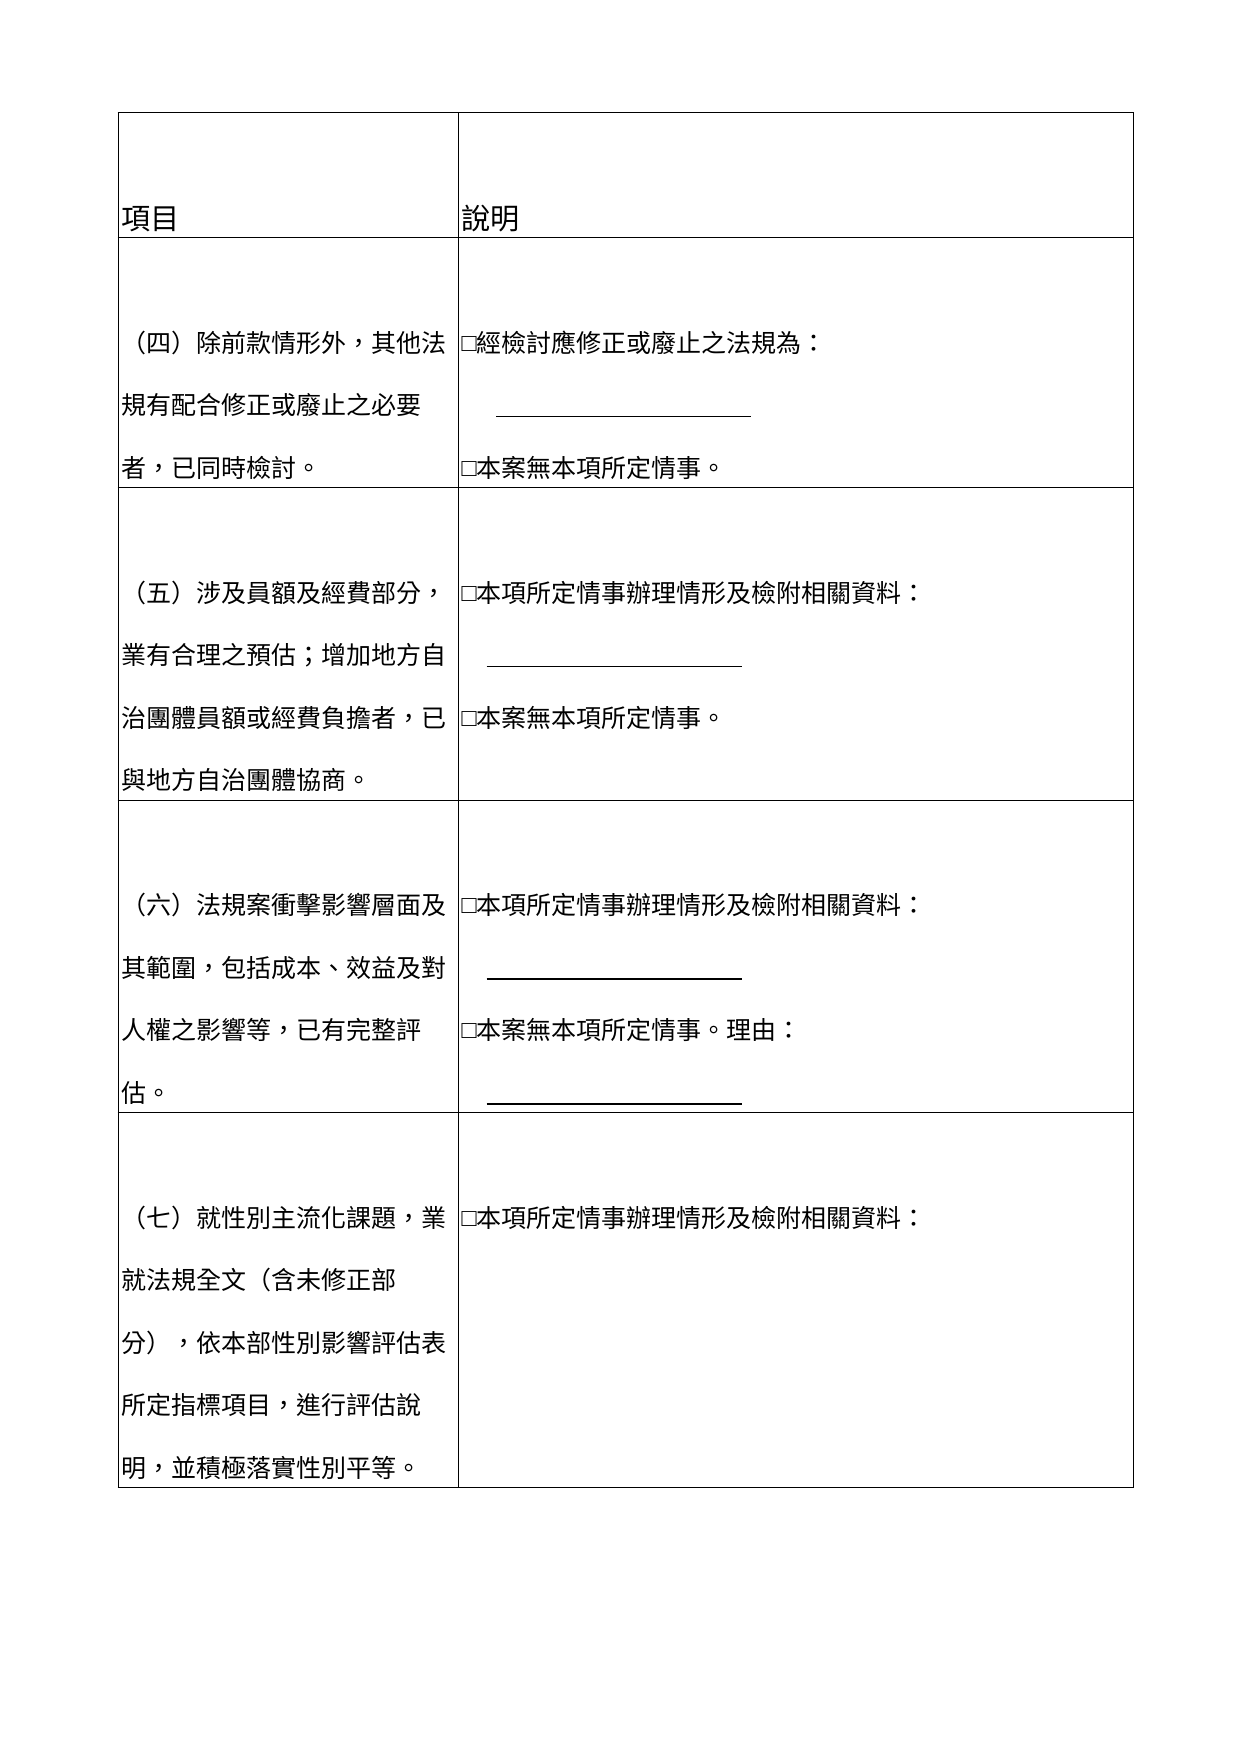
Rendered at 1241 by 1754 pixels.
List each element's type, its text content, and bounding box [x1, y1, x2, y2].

table_header 項目 [119, 113, 458, 237]
table_cell （六）法規案衝擊影響層面及其範圍，包括成本、效益及對人權之影響等，已有完整評估。 [119, 801, 458, 1112]
table_cell （五）涉及員額及經費部分，業有合理之預估；增加地方自治團體員額或經費負擔者，已與地方自治團體協商。 [119, 488, 458, 800]
table_cell □經檢討應修正或廢止之法規為： □本案無本項所定情事。 [459, 238, 1133, 487]
table_cell （七）就性別主流化課題，業就法規全文（含未修正部分），依本部性別影響評估表所定指標項目，進行評估說明，並積極落實性別平等。 [119, 1113, 458, 1487]
table_cell （四）除前款情形外，其他法規有配合修正或廢止之必要者，已同時檢討。 [119, 238, 458, 487]
table_cell □本項所定情事辦理情形及檢附相關資料： □本案無本項所定情事。理由： [459, 801, 1133, 1112]
table_cell □本項所定情事辦理情形及檢附相關資料： □本案無本項所定情事。 [459, 488, 1133, 800]
table_cell □本項所定情事辦理情形及檢附相關資料： [459, 1113, 1133, 1487]
table_header 說明 [459, 113, 1133, 237]
